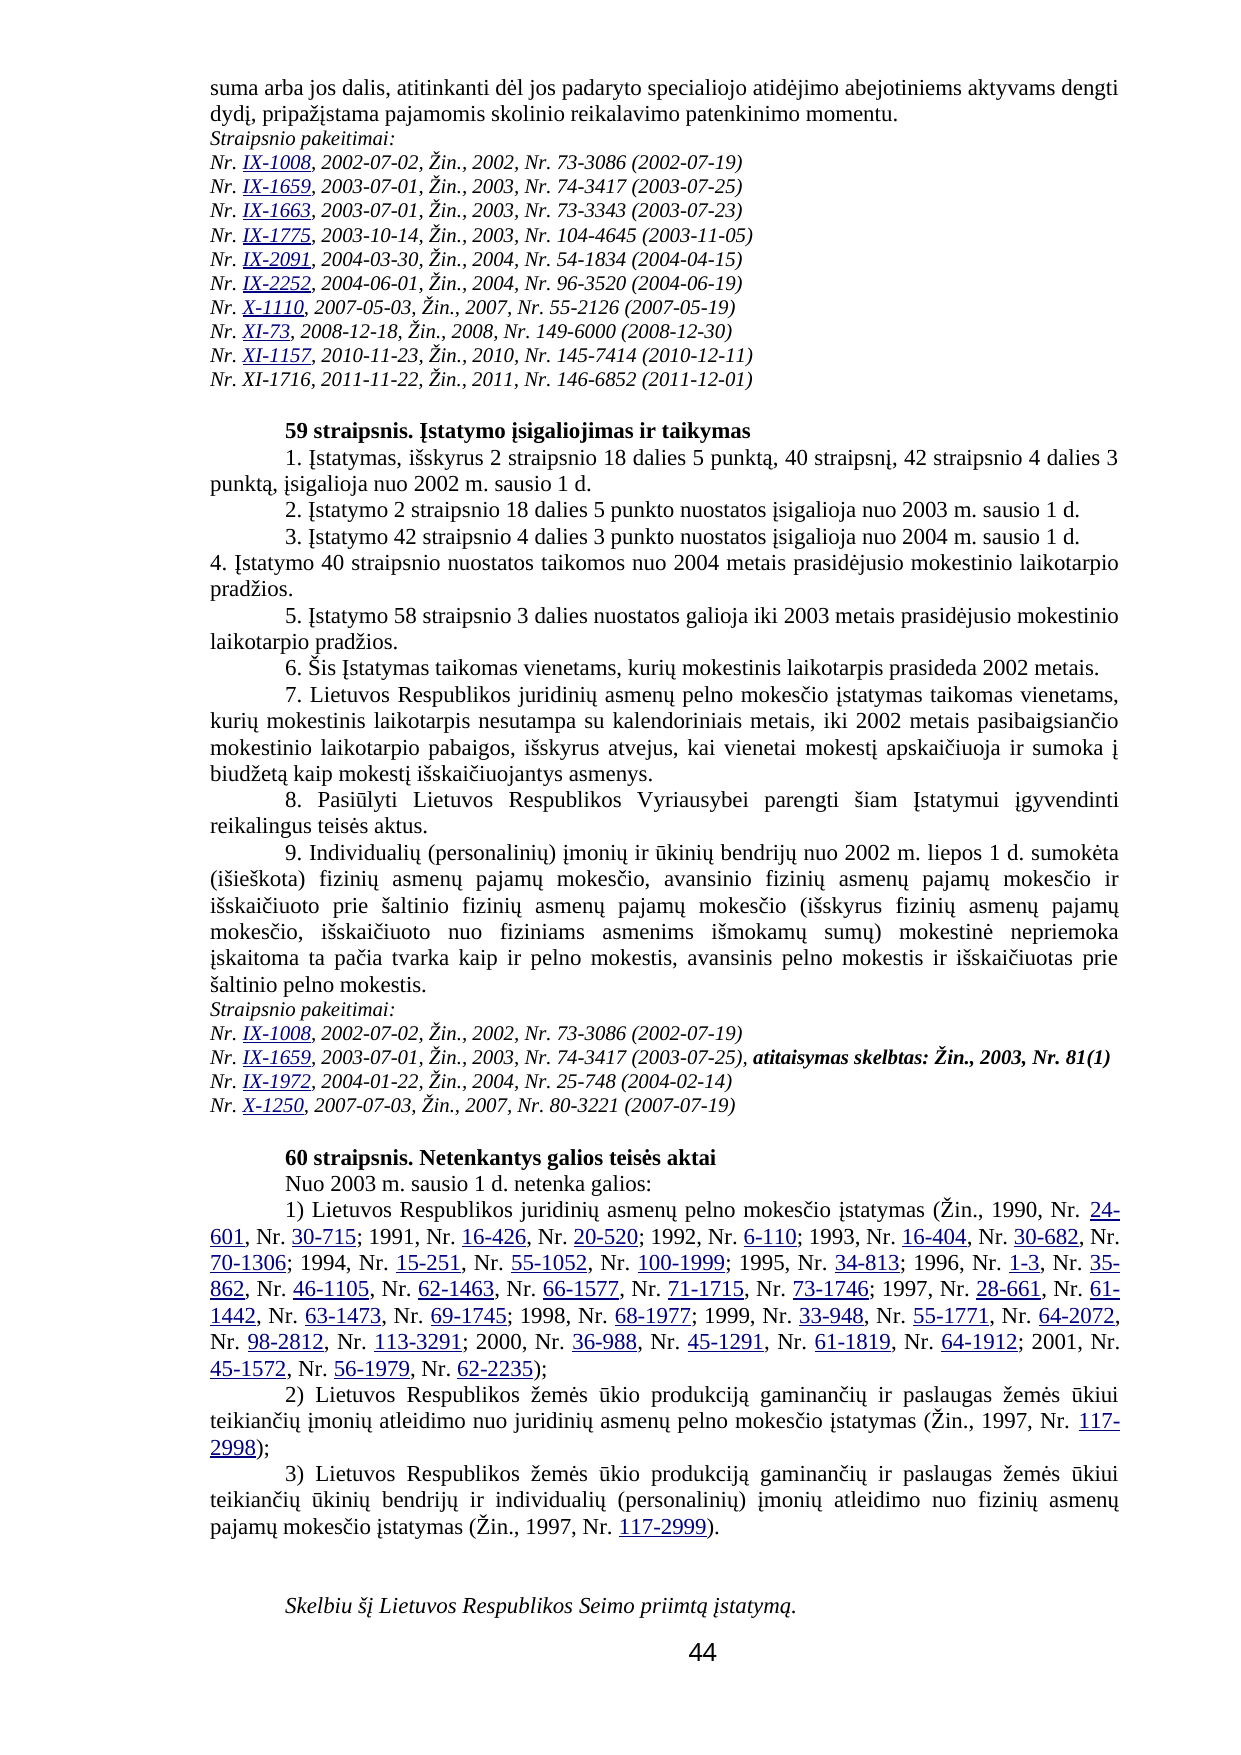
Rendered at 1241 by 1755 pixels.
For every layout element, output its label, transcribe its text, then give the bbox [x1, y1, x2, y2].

text 3) Lietuvos Respublikos žemės ūkio produkciją gaminančių ir paslaugas žemės ūkiui teikiančių ūkinių bendrijų ir individualių (personalinių) įmonių atleidimo nuo fizinių asmenų pajamų mokesčio įstatymas (Žin., 1997, Nr. 117-2999). [210, 1460, 1120, 1539]
text 2. Įstatymo 2 straipsnio 18 dalies 5 punkto nuostatos įsigalioja nuo 2003 m. sausio 1 d. [210, 496, 1120, 523]
text Nr. IX-1008, 2002-07-02, Žin., 2002, Nr. 73-3086 (2002-07-19) [210, 150, 1120, 174]
text 1. Įstatymas, išskyrus 2 straipsnio 18 dalies 5 punktą, 40 straipsnį, 42 straipsnio 4 dalies 3 punktą, įsigalioja nuo 2002 m. sausio 1 d. [210, 444, 1120, 496]
text Nr. XI-73, 2008-12-18, Žin., 2008, Nr. 149-6000 (2008-12-30) [210, 319, 1120, 343]
text Straipsnio pakeitimai: [210, 126, 1120, 150]
text 4. Įstatymo 40 straipsnio nuostatos taikomos nuo 2004 metais prasidėjusio mokestinio laikotarpio pradžios. [210, 549, 1120, 602]
text Nr. X-1250, 2007-07-03, Žin., 2007, Nr. 80-3221 (2007-07-19) [210, 1093, 1120, 1117]
text Nr. IX-1663, 2003-07-01, Žin., 2003, Nr. 73-3343 (2003-07-23) [210, 198, 1120, 222]
text suma arba jos dalis, atitinkanti dėl jos padaryto specialiojo atidėjimo abejotiniems aktyvams dengti dydį, pripažįstama pajamomis skolinio reikalavimo patenkinimo momentu. [210, 73, 1120, 126]
text 59 straipsnis. Įstatymo įsigaliojimas ir taikymas [210, 417, 1120, 444]
text 2) Lietuvos Respublikos žemės ūkio produkciją gaminančių ir paslaugas žemės ūkiui teikiančių įmonių atleidimo nuo juridinių asmenų pelno mokesčio įstatymas (Žin., 1997, Nr. 117-2998); [210, 1381, 1120, 1460]
text 6. Šis Įstatymas taikomas vienetams, kurių mokestinis laikotarpis prasideda 2002 metais. [210, 654, 1120, 681]
text 3. Įstatymo 42 straipsnio 4 dalies 3 punkto nuostatos įsigalioja nuo 2004 m. sausio 1 d. [210, 523, 1120, 549]
text 7. Lietuvos Respublikos juridinių asmenų pelno mokesčio įstatymas taikomas vienetams, kurių mokestinis laikotarpis nesutampa su kalendoriniais metais, iki 2002 metais pasibaigsiančio mokestinio laikotarpio pabaigos, išskyrus atvejus, kai vienetai mokestį apskaičiuoja ir sumoka į biudžetą kaip mokestį išskaičiuojantys asmenys. [210, 681, 1120, 786]
text 9. Individualių (personalinių) įmonių ir ūkinių bendrijų nuo 2002 m. liepos 1 d. sumokėta (išieškota) fizinių asmenų pajamų mokesčio, avansinio fizinių asmenų pajamų mokesčio ir išskaičiuoto prie šaltinio fizinių asmenų pajamų mokesčio (išskyrus fizinių asmenų pajamų mokesčio, išskaičiuoto nuo fiziniams asmenims išmokamų sumų) mokestinė nepriemoka įskaitoma ta pačia tvarka kaip ir pelno mokestis, avansinis pelno mokestis ir išskaičiuotas prie šaltinio pelno mokestis. [210, 839, 1120, 997]
text 5. Įstatymo 58 straipsnio 3 dalies nuostatos galioja iki 2003 metais prasidėjusio mokestinio laikotarpio pradžios. [210, 602, 1120, 654]
text Straipsnio pakeitimai: [210, 997, 1120, 1021]
text 1) Lietuvos Respublikos juridinių asmenų pelno mokesčio įstatymas (Žin., 1990, Nr. 24-601, Nr. 30-715; 1991, Nr. 16-426, Nr. 20-520; 1992, Nr. 6-110; 1993, Nr. 16-404, Nr. 30-682, Nr. 70-1306; 1994, Nr. 15-251, Nr. 55-1052, Nr. 100-1999; 1995, Nr. 34-813; 1996, Nr. 1-3, Nr. 35-862, Nr. 46-1105, Nr. 62-1463, Nr. 66-1577, Nr. 71-1715, Nr. 73-1746; 1997, Nr. 28-661, Nr. 61-1442, Nr. 63-1473, Nr. 69-1745; 1998, Nr. 68-1977; 1999, Nr. 33-948, Nr. 55-1771, Nr. 64-2072, Nr. 98-2812, Nr. 113-3291; 2000, Nr. 36-988, Nr. 45-1291, Nr. 61-1819, Nr. 64-1912; 2001, Nr. 45-1572, Nr. 56-1979, Nr. 62-2235); [210, 1196, 1120, 1381]
text Nuo 2003 m. sausio 1 d. netenka galios: [210, 1170, 1120, 1196]
text Skelbiu šį Lietuvos Respublikos Seimo priimtą įstatymą. [210, 1592, 1120, 1618]
text Nr. XI-1716, 2011-11-22, Žin., 2011, Nr. 146-6852 (2011-12-01) [210, 367, 1120, 391]
text Nr. IX-1659, 2003-07-01, Žin., 2003, Nr. 74-3417 (2003-07-25), atitaisymas skelbtas: Žin., 2003, Nr. 81(1) [210, 1045, 1120, 1069]
text 8. Pasiūlyti Lietuvos Respublikos Vyriausybei parengti šiam Įstatymui įgyvendinti reikalingus teisės aktus. [210, 786, 1120, 839]
text Nr. XI-1157, 2010-11-23, Žin., 2010, Nr. 145-7414 (2010-12-11) [210, 343, 1120, 367]
text Nr. IX-1972, 2004-01-22, Žin., 2004, Nr. 25-748 (2004-02-14) [210, 1069, 1120, 1093]
text Nr. IX-1659, 2003-07-01, Žin., 2003, Nr. 74-3417 (2003-07-25) [210, 174, 1120, 198]
text Nr. IX-1008, 2002-07-02, Žin., 2002, Nr. 73-3086 (2002-07-19) [210, 1021, 1120, 1045]
text Nr. IX-2252, 2004-06-01, Žin., 2004, Nr. 96-3520 (2004-06-19) [210, 271, 1120, 295]
subtitle 60 straipsnis. Netenkantys galios teisės aktai [210, 1144, 1120, 1170]
text Nr. X-1110, 2007-05-03, Žin., 2007, Nr. 55-2126 (2007-05-19) [210, 295, 1120, 319]
text Nr. IX-1775, 2003-10-14, Žin., 2003, Nr. 104-4645 (2003-11-05) [210, 222, 1120, 247]
text Nr. IX-2091, 2004-03-30, Žin., 2004, Nr. 54-1834 (2004-04-15) [210, 247, 1120, 271]
